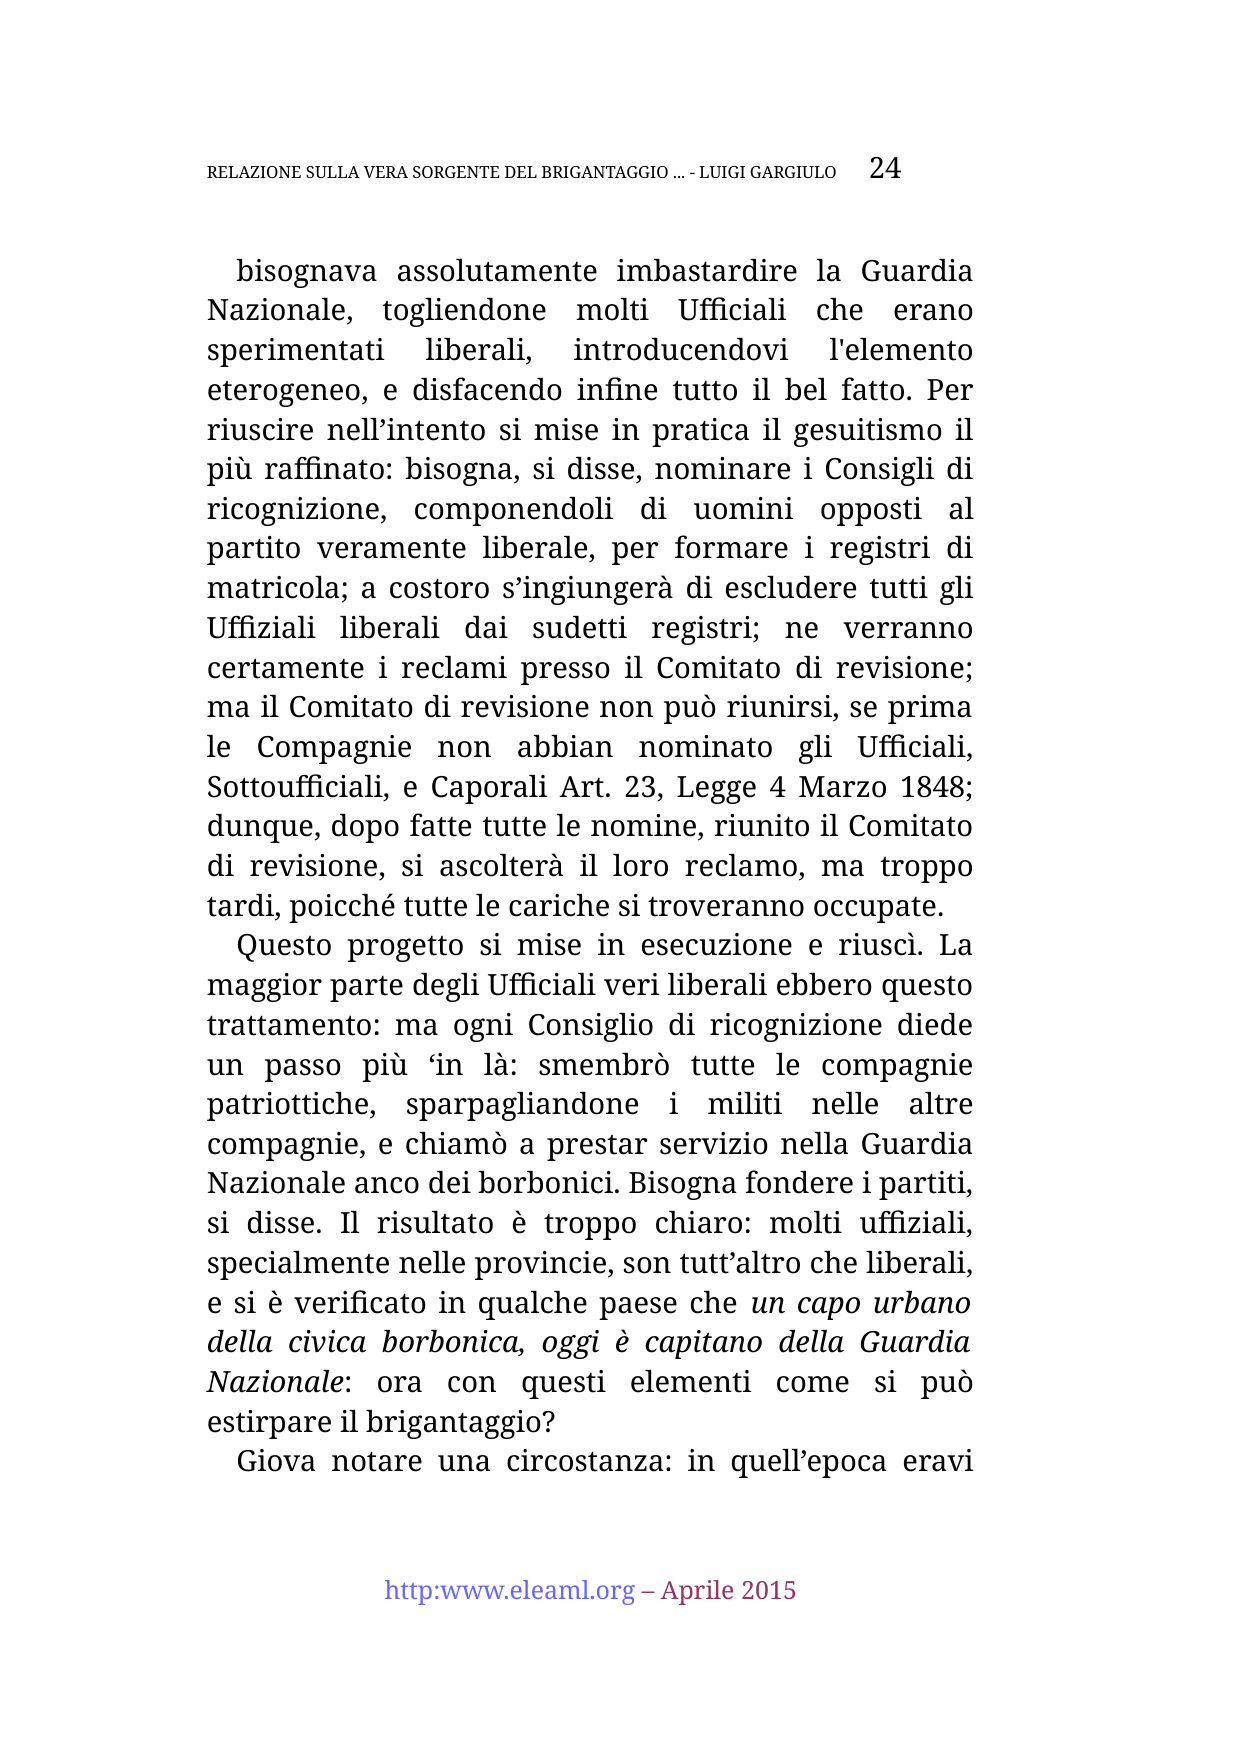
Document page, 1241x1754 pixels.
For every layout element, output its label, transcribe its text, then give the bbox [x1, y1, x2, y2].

text bisognava assolutamente imbastardire la Guardia Nazionale, togliendone molti Ufficiali che erano sperimentati liberali, introducendovi l'elemento eterogeneo, e disfacendo infine tutto il bel fatto. Per riuscire nell’intento si mise in pratica il gesuitismo il più raffinato: bisogna, si disse, nominare i Consigli di ricognizione, componendoli di uomini opposti al partito veramente liberale, per formare i registri di matricola; a costoro s’ingiungerà di escludere tutti gli Uffiziali liberali dai sudetti registri; ne verranno certamente i reclami presso il Comitato di revisione; ma il Comitato di revisione non può riunirsi, se prima le Compagnie non abbian nominato gli Ufficiali, Sottoufficiali, e Caporali Art. 23, Legge 4 Marzo 1848; dunque, dopo fatte tutte le nomine, riunito il Comitato di revisione, si ascolterà il loro reclamo, ma troppo tardi, poicché tutte le cariche si troveranno occupate. [207, 250, 974, 925]
text Giova notare una circostanza: in quell’epoca eravi [207, 1441, 974, 1480]
text Questo progetto si mise in esecuzione e riuscì. La maggior parte degli Ufficiali veri liberali ebbero questo trattamento: ma ogni Consiglio di ricognizione diede un passo più ‘in là: smembrò tutte le compagnie patriottiche, sparpagliandone i militi nelle altre compagnie, e chiamò a prestar servizio nella Guardia Nazionale anco dei borbonici. Bisogna fondere i partiti, si disse. Il risultato è troppo chiaro: molti uffiziali, specialmente nelle provincie, son tutt’altro che liberali, e si è verificato in qualche paese che un capo urbano della civica borbonica, oggi è capitano della Guardia Nazionale: ora con questi elementi come si può estirpare il brigantaggio? [207, 925, 974, 1441]
